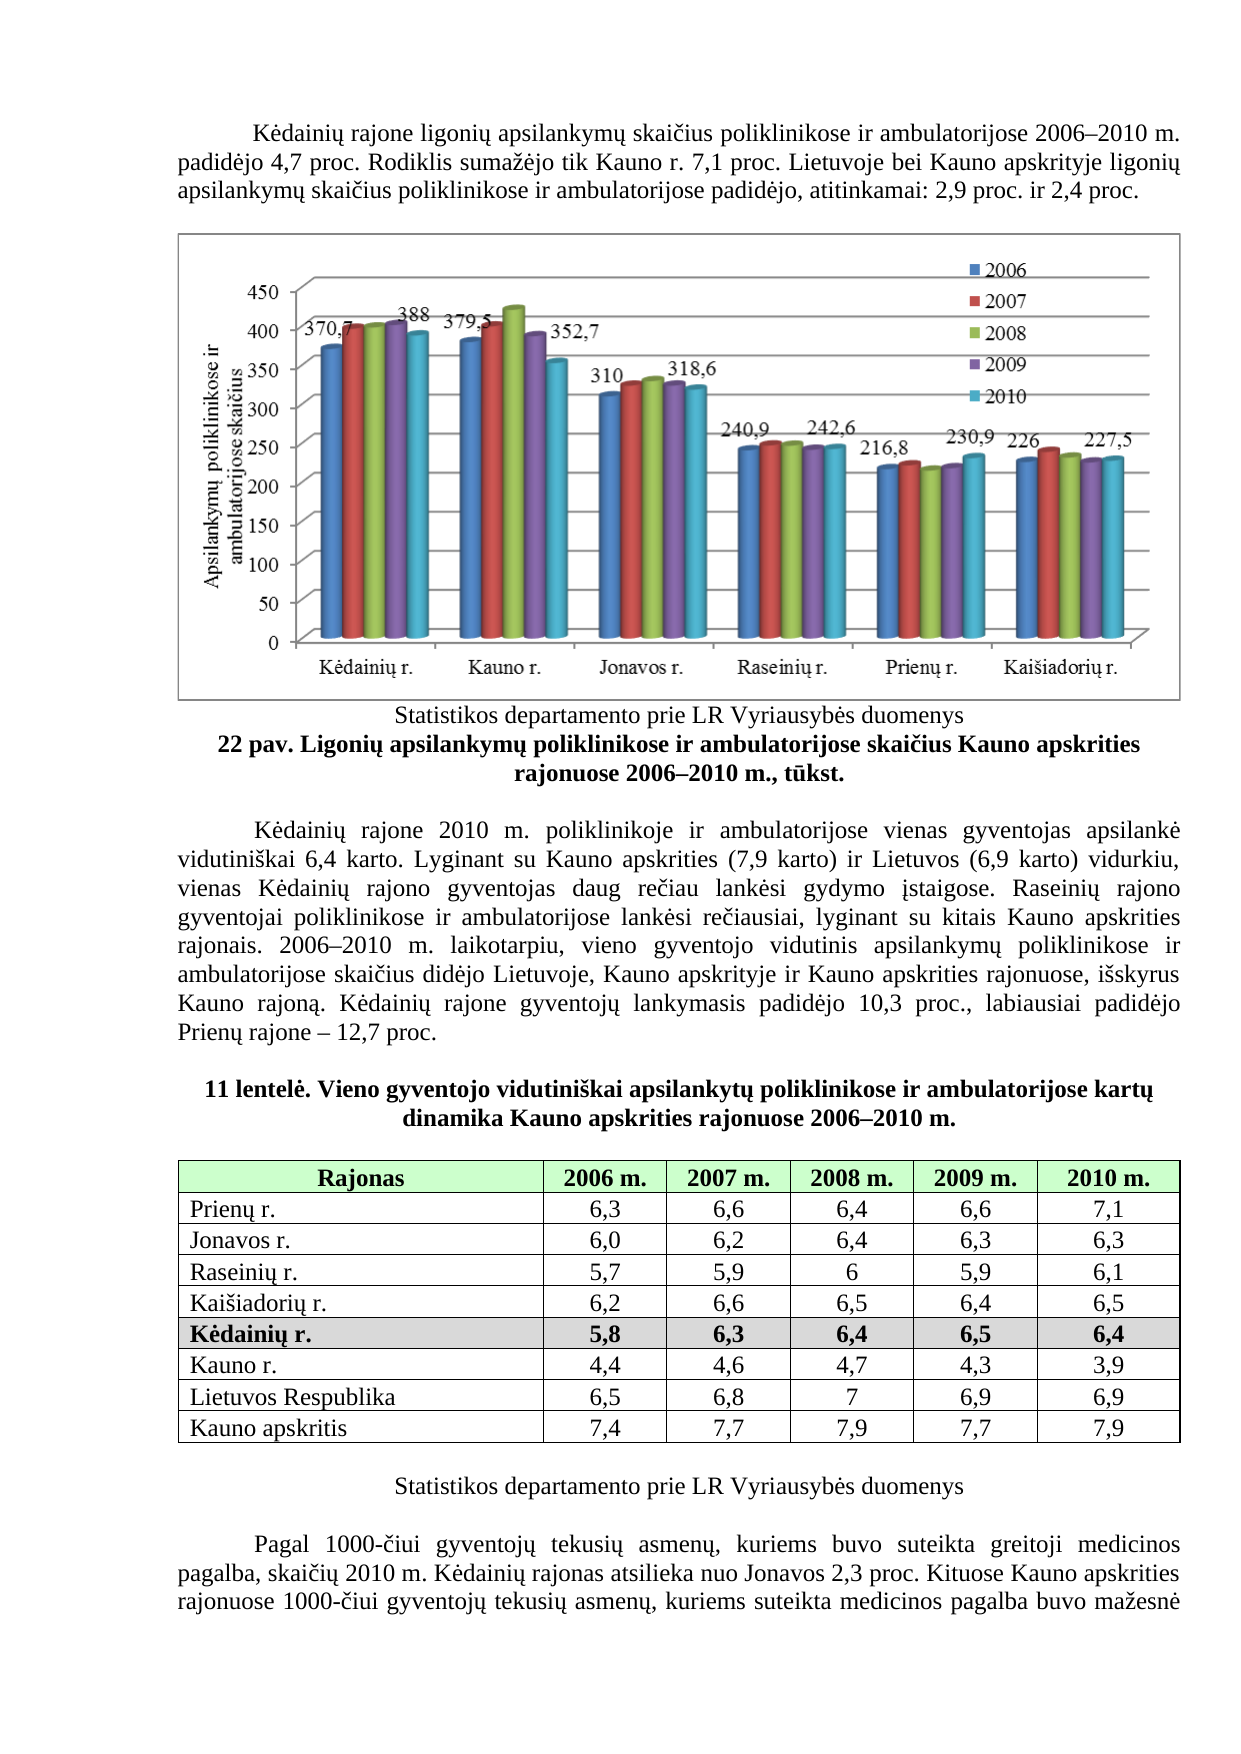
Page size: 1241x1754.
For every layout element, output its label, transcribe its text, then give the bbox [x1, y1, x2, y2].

table_cell 7,7 [914, 1411, 1037, 1442]
table_cell Kėdainių r. [179, 1318, 543, 1348]
table_cell 4,6 [667, 1349, 790, 1379]
table_cell 5,9 [667, 1255, 790, 1285]
table_cell 6,4 [791, 1193, 913, 1223]
table_cell 7,4 [544, 1411, 666, 1442]
text Kėdainių rajone ligonių apsilankymų skaičius poliklinikose ir ambulatorijose 2006–2010 m. padidėjo 4,7 proc. Rodiklis sumažėjo tik Kauno r. 7,1 proc. Lietuvoje bei Kauno apskrityje ligonių apsilankymų skaičius poliklinikose ir ambulatorijose padidėjo, atitinkamai: 2,9 proc. ir 2,4 proc. [177, 118, 1181, 204]
table_cell 6,6 [914, 1193, 1037, 1223]
table_cell 4,4 [544, 1349, 666, 1379]
table_cell 7,9 [1038, 1411, 1179, 1442]
table_header 2010 m. [1038, 1161, 1179, 1192]
table_cell Prienų r. [179, 1193, 543, 1223]
table_cell 6,2 [544, 1286, 666, 1317]
table_cell 5,7 [544, 1255, 666, 1285]
table_cell 6,4 [914, 1286, 1037, 1317]
table_cell 6,9 [1038, 1380, 1179, 1410]
text Kėdainių rajone 2010 m. poliklinikoje ir ambulatorijose vienas gyventojas apsilankė vidutiniškai 6,4 karto. Lyginant su Kauno apskrities (7,9 karto) ir Lietuvos (6,9 karto) vidurkiu, vienas Kėdainių rajono gyventojas daug rečiau lankėsi gydymo įstaigose. Raseinių rajono gyventojai poliklinikose ir ambulatorijose lankėsi rečiausiai, lyginant su kitais Kauno apskrities rajonais. 2006–2010 m. laikotarpiu, vieno gyventojo vidutinis apsilankymų poliklinikose ir ambulatorijose skaičius didėjo Lietuvoje, Kauno apskrityje ir Kauno apskrities rajonuose, išskyrus Kauno rajoną. Kėdainių rajone gyventojų lankymasis padidėjo 10,3 proc., labiausiai padidėjo Prienų rajone – 12,7 proc. [177, 815, 1181, 1045]
table_cell Kaišiadorių r. [179, 1286, 543, 1317]
table_cell 7,1 [1038, 1193, 1179, 1223]
table_cell 6,4 [791, 1318, 913, 1348]
table_cell 4,3 [914, 1349, 1037, 1379]
text 11 lentelė. Vieno gyventojo vidutiniškai apsilankytų poliklinikose ir ambulatorijose kartų dinamika Kauno apskrities rajonuose 2006–2010 m. [177, 1074, 1181, 1132]
table_header 2008 m. [791, 1161, 913, 1192]
table_header 2006 m. [544, 1161, 666, 1192]
text Statistikos departamento prie LR Vyriausybės duomenys [177, 1471, 1181, 1500]
table_header Rajonas [179, 1161, 543, 1192]
table_cell 6,5 [914, 1318, 1037, 1348]
table_cell 6,4 [1038, 1318, 1179, 1348]
table_cell 6,3 [1038, 1224, 1179, 1254]
table_cell 5,8 [544, 1318, 666, 1348]
table_cell Raseinių r. [179, 1255, 543, 1285]
table_cell 7,9 [791, 1411, 913, 1442]
table_cell 6,8 [667, 1380, 790, 1410]
table_cell Jonavos r. [179, 1224, 543, 1254]
text Statistikos departamento prie LR Vyriausybės duomenys [177, 701, 1181, 729]
table_cell 7 [791, 1380, 913, 1410]
text 22 pav. Ligonių apsilankymų poliklinikose ir ambulatorijose skaičius Kauno apskrities rajonuose 2006–2010 m., tūkst. [177, 729, 1181, 787]
table_cell 3,9 [1038, 1349, 1179, 1379]
text Pagal 1000-čiui gyventojų tekusių asmenų, kuriems buvo suteikta greitoji medicinos pagalba, skaičių 2010 m. Kėdainių rajonas atsilieka nuo Jonavos 2,3 proc. Kituose Kauno apskrities rajonuose 1000-čiui gyventojų tekusių asmenų, kuriems suteikta medicinos pagalba buvo mažesnė [177, 1529, 1181, 1615]
table_cell Kauno r. [179, 1349, 543, 1379]
table_cell 6,9 [914, 1380, 1037, 1410]
table_header 2009 m. [914, 1161, 1037, 1192]
table_header 2007 m. [667, 1161, 790, 1192]
table_cell 6,3 [667, 1318, 790, 1348]
table_cell Lietuvos Respublika [179, 1380, 543, 1410]
table_cell 4,7 [791, 1349, 913, 1379]
table_cell 6,0 [544, 1224, 666, 1254]
table_cell 6,6 [667, 1193, 790, 1223]
table_cell 6,1 [1038, 1255, 1179, 1285]
table_cell 6,6 [667, 1286, 790, 1317]
table_cell 7,7 [667, 1411, 790, 1442]
table_cell 6 [791, 1255, 913, 1285]
table_cell 5,9 [914, 1255, 1037, 1285]
table_cell 6,3 [544, 1193, 666, 1223]
table_cell 6,5 [791, 1286, 913, 1317]
table_cell 6,5 [1038, 1286, 1179, 1317]
table_cell 6,4 [791, 1224, 913, 1254]
table_cell 6,5 [544, 1380, 666, 1410]
table_cell 6,2 [667, 1224, 790, 1254]
table_cell Kauno apskritis [179, 1411, 543, 1442]
table_cell 6,3 [914, 1224, 1037, 1254]
